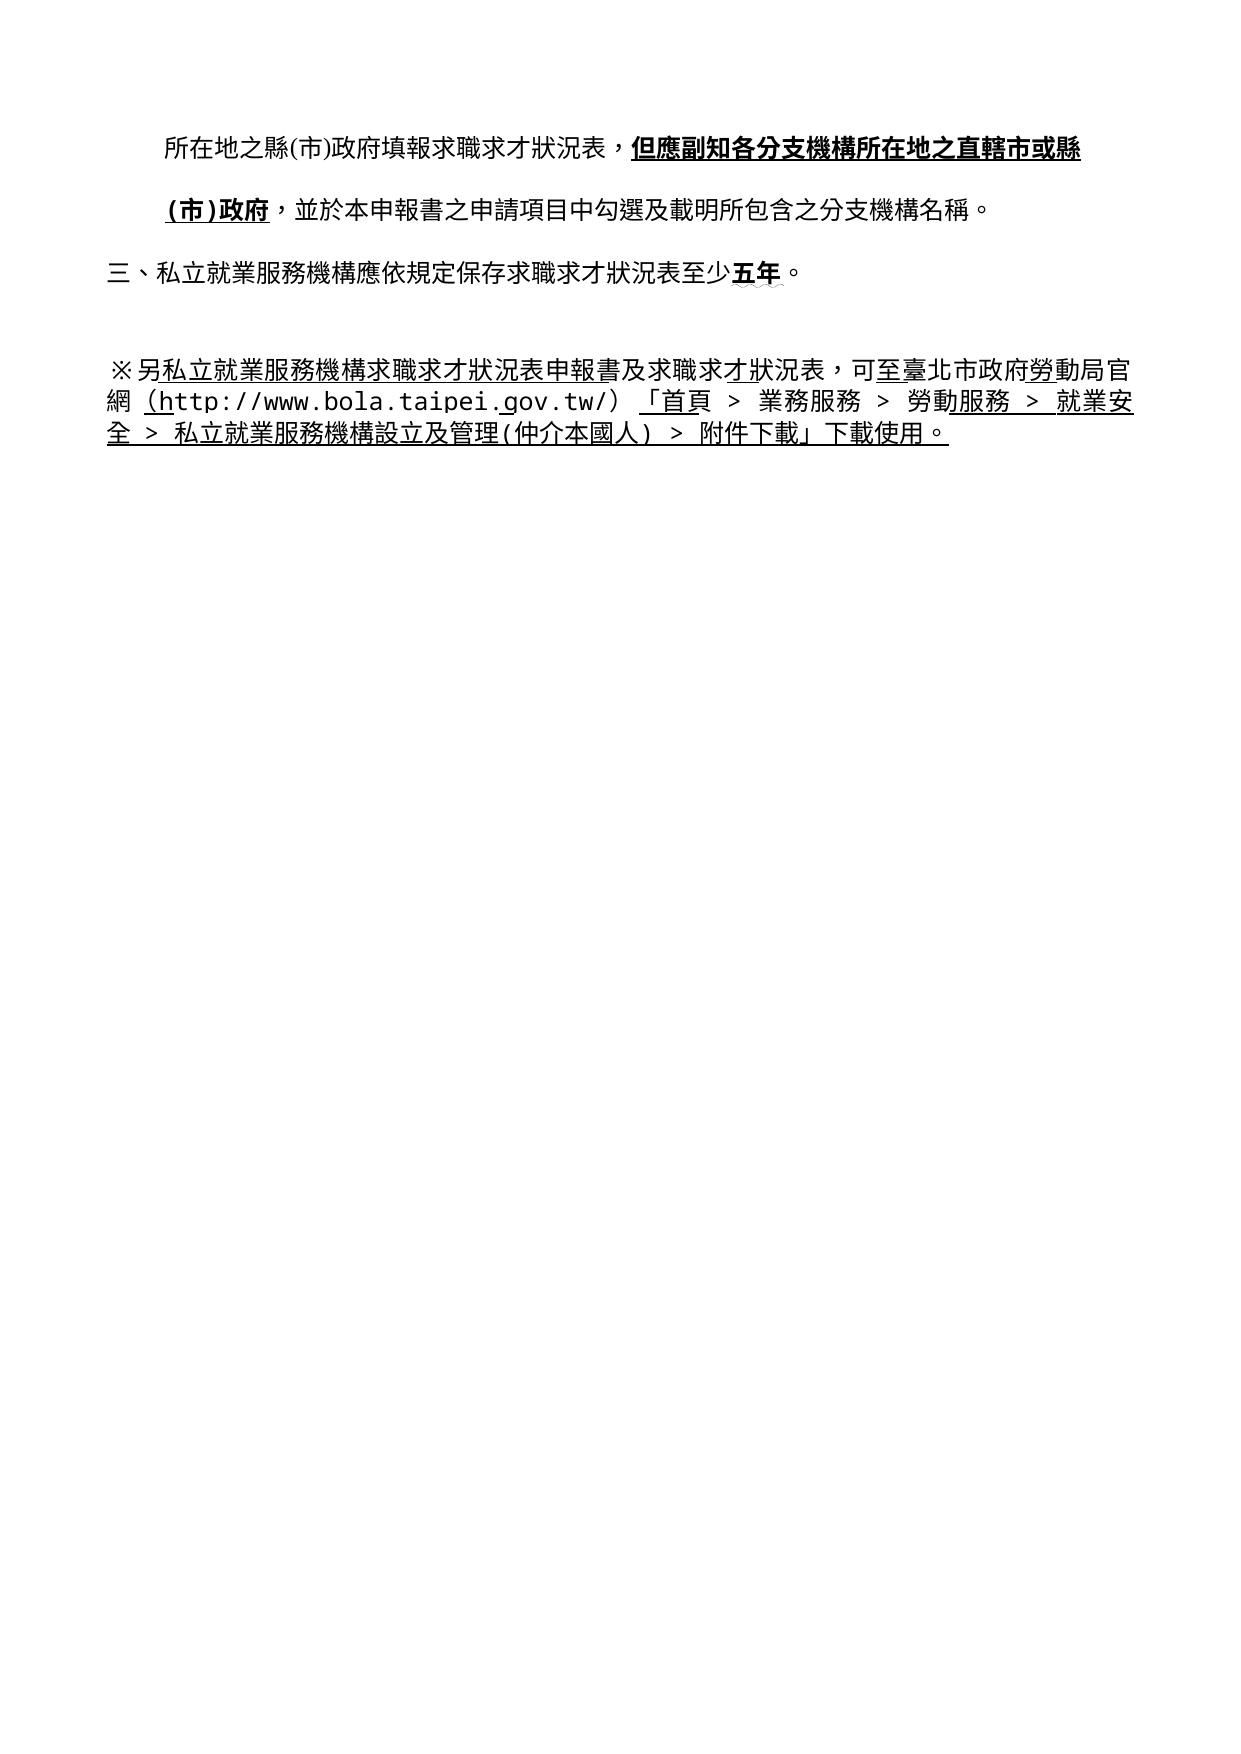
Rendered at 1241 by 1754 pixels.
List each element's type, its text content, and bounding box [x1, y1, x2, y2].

text 全 > 私立就業服務機構設立及管理(仲介本國人) > 附件下載」下載使用。 [107, 414, 1134, 448]
text 三、私立就業服務機構應依規定保存求職求才狀況表至少五年。 [106, 229, 1134, 292]
text ※另私立就業服務機構求職求才狀況表申報書及求職求才狀況表，可至臺北市政府勞動局官網（http://www.bola.taipei.gov.tw/）「首頁 > 業務服務 > 勞動服務 > 就業安 [107, 354, 1134, 413]
text 所在地之縣(市)政府填報求職求才狀況表，但應副知各分支機構所在地之直轄市或縣(市)政府，並於本申報書之申請項目中勾選及載明所包含之分支機構名稱。 [106, 104, 1134, 229]
